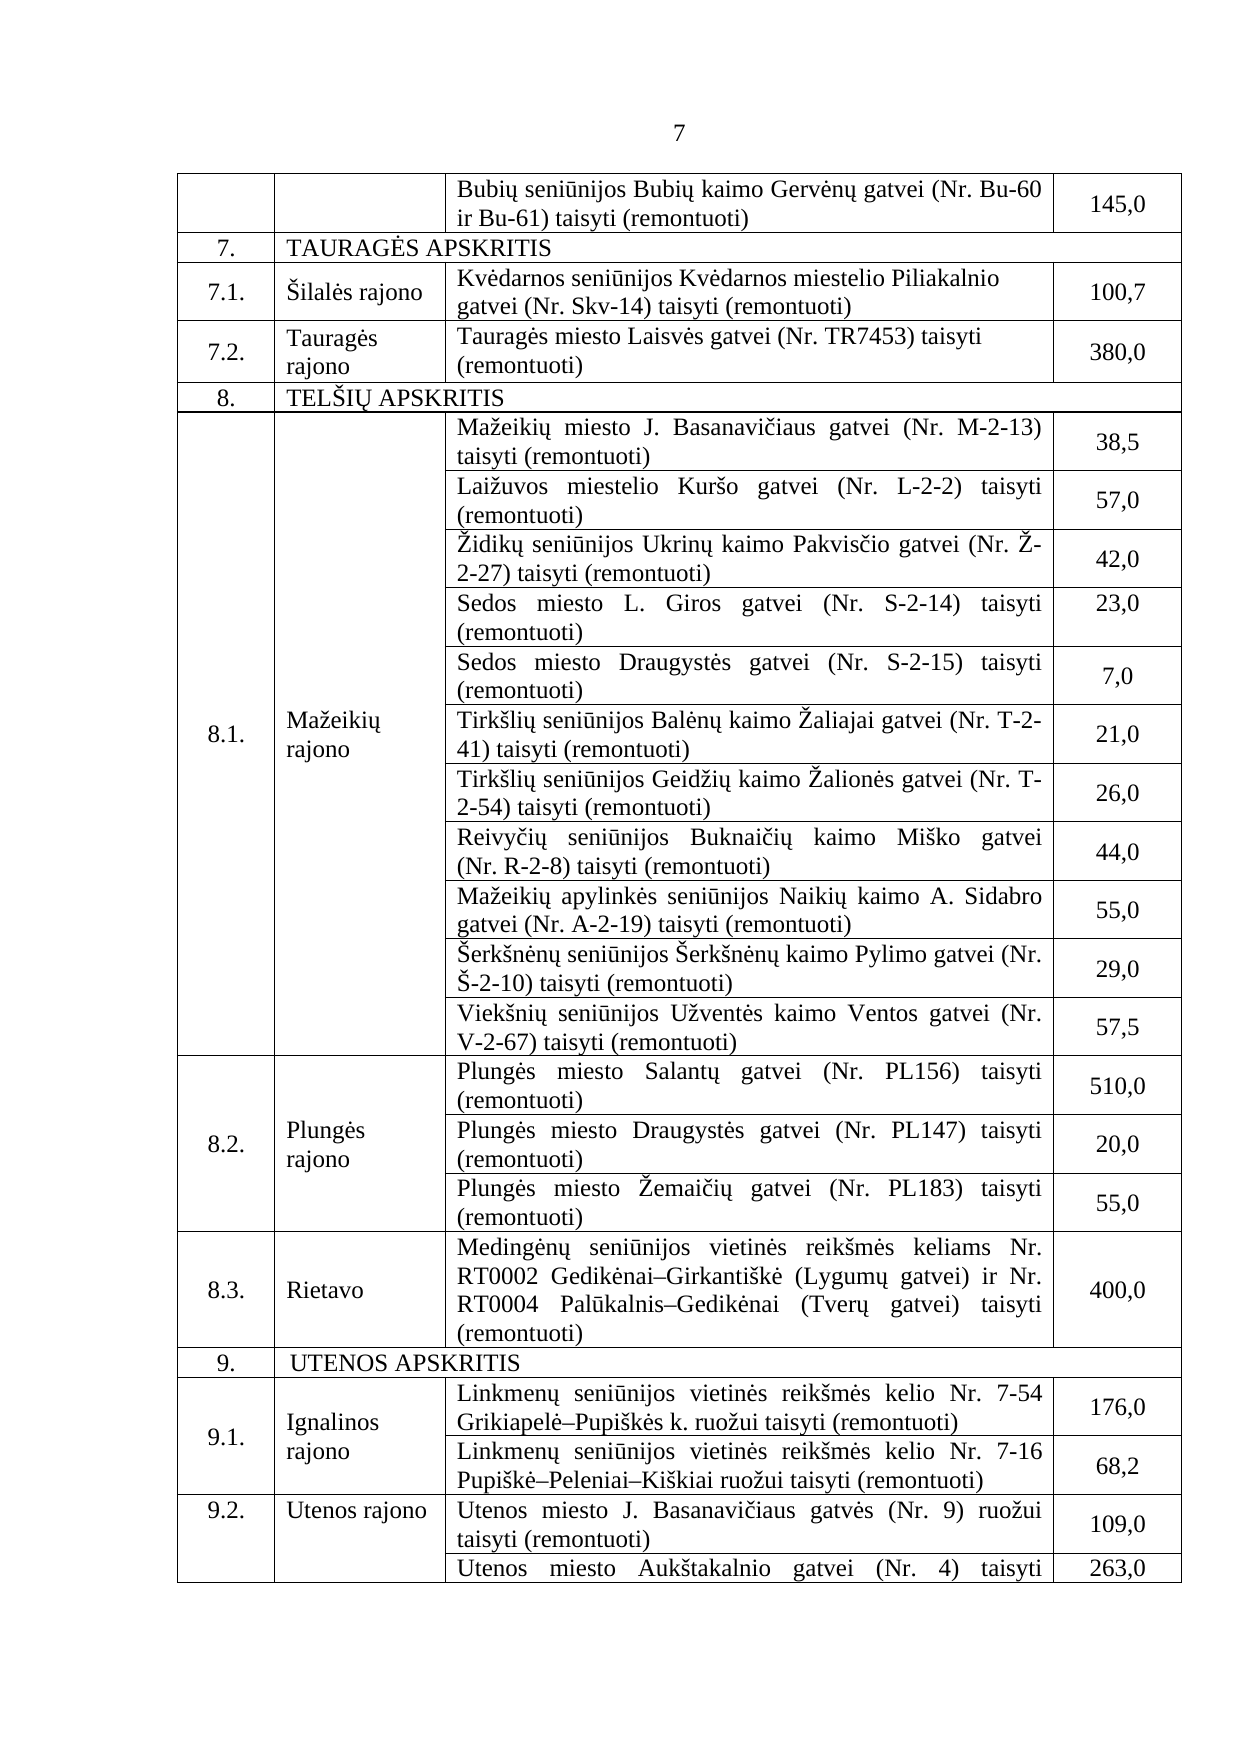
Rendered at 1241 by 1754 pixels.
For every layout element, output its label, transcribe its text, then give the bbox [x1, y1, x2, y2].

table_cell Ignalinos rajono [275, 1378, 445, 1494]
table_cell 9.1. [178, 1378, 274, 1494]
table_cell 100,7 [1054, 263, 1181, 320]
table_cell 263,0 [1054, 1554, 1181, 1582]
table_cell Šilalės rajono [275, 263, 445, 320]
table_cell 7,0 [1054, 647, 1181, 704]
table_cell Tauragės rajono [275, 321, 445, 382]
table_cell 8.2. [178, 1056, 274, 1231]
table_cell 55,0 [1054, 1174, 1181, 1231]
table_cell Mažeikių apylinkės seniūnijos Naikių kaimo A. Sidabro gatvei (Nr. A-2-19) taisyti (remontuoti) [446, 881, 1053, 938]
table_cell Utenos miesto J. Basanavičiaus gatvės (Nr. 9) ruožui taisyti (remontuoti) [446, 1495, 1053, 1552]
table_cell TAURAGĖS APSKRITIS [275, 233, 1181, 262]
table_cell 57,0 [1054, 471, 1181, 528]
table_cell Tirkšlių seniūnijos Balėnų kaimo Žaliajai gatvei (Nr. T-2-41) taisyti (remontuoti) [446, 705, 1053, 763]
table_cell [178, 174, 274, 232]
table_cell Mažeikių miesto J. Basanavičiaus gatvei (Nr. M-2-13) taisyti (remontuoti) [446, 413, 1053, 470]
table_cell Reivyčių seniūnijos Buknaičių kaimo Miško gatvei (Nr. R-2-8) taisyti (remontuoti) [446, 822, 1053, 880]
table_cell Tauragės miesto Laisvės gatvei (Nr. TR7453) taisyti (remontuoti) [446, 321, 1053, 382]
table_cell 68,2 [1054, 1436, 1181, 1494]
table_cell Židikų seniūnijos Ukrinų kaimo Pakvisčio gatvei (Nr. Ž-2-27) taisyti (remontuoti) [446, 530, 1053, 587]
table_cell 44,0 [1054, 822, 1181, 880]
table_cell TELŠIŲ APSKRITIS [275, 383, 1181, 411]
table_cell Tirkšlių seniūnijos Geidžių kaimo Žalionės gatvei (Nr. T-2-54) taisyti (remontuoti) [446, 764, 1053, 821]
table_cell 7.1. [178, 263, 274, 320]
table_cell 29,0 [1054, 939, 1181, 997]
table_cell Utenos miesto Aukštakalnio gatvei (Nr. 4) taisyti [446, 1554, 1053, 1582]
table_cell 7.2. [178, 321, 274, 382]
table_cell 7. [178, 233, 274, 262]
table_cell Linkmenų seniūnijos vietinės reikšmės kelio Nr. 7-54 Grikiapelė–Pupiškės k. ruožui taisyti (remontuoti) [446, 1378, 1053, 1435]
table_cell 23,0 [1054, 588, 1181, 646]
table_cell 109,0 [1054, 1495, 1181, 1552]
table_cell 8.1. [178, 413, 274, 1055]
table_cell 9.2. [178, 1495, 274, 1582]
table_cell 42,0 [1054, 530, 1181, 587]
table_cell 176,0 [1054, 1378, 1181, 1435]
table_cell Linkmenų seniūnijos vietinės reikšmės kelio Nr. 7-16 Pupiškė–Peleniai–Kiškiai ruožui taisyti (remontuoti) [446, 1436, 1053, 1494]
table_cell Bubių seniūnijos Bubių kaimo Gervėnų gatvei (Nr. Bu-60 ir Bu-61) taisyti (remontuoti) [446, 174, 1053, 232]
table_cell 57,5 [1054, 998, 1181, 1055]
table_cell Plungės miesto Žemaičių gatvei (Nr. PL183) taisyti (remontuoti) [446, 1174, 1053, 1231]
table_cell Utenos rajono [275, 1495, 445, 1582]
table_cell 400,0 [1054, 1232, 1181, 1347]
table_cell 26,0 [1054, 764, 1181, 821]
table_cell 21,0 [1054, 705, 1181, 763]
table_cell Plungės miesto Draugystės gatvei (Nr. PL147) taisyti (remontuoti) [446, 1115, 1053, 1172]
table_cell Kvėdarnos seniūnijos Kvėdarnos miestelio Piliakalnio gatvei (Nr. Skv-14) taisyti (remontuoti) [446, 263, 1053, 320]
table_cell Plungės rajono [275, 1056, 445, 1231]
table_cell Medingėnų seniūnijos vietinės reikšmės keliams Nr. RT0002 Gedikėnai–Girkantiškė (Lygumų gatvei) ir Nr. RT0004 Palūkalnis–Gedikėnai (Tverų gatvei) taisyti (remontuoti) [446, 1232, 1053, 1347]
table_cell 8.3. [178, 1232, 274, 1347]
table_cell Laižuvos miestelio Kuršo gatvei (Nr. L-2-2) taisyti (remontuoti) [446, 471, 1053, 528]
table_cell 20,0 [1054, 1115, 1181, 1172]
table_cell Rietavo [275, 1232, 445, 1347]
table_cell Sedos miesto L. Giros gatvei (Nr. S-2-14) taisyti (remontuoti) [446, 588, 1053, 646]
table_cell Sedos miesto Draugystės gatvei (Nr. S-2-15) taisyti (remontuoti) [446, 647, 1053, 704]
table_cell Viekšnių seniūnijos Užventės kaimo Ventos gatvei (Nr. V-2-67) taisyti (remontuoti) [446, 998, 1053, 1055]
table_cell 9. [178, 1348, 274, 1377]
table_cell 38,5 [1054, 413, 1181, 470]
table_cell Mažeikių rajono [275, 413, 445, 1055]
table_cell 55,0 [1054, 881, 1181, 938]
table_cell [275, 174, 445, 232]
table_cell Šerkšnėnų seniūnijos Šerkšnėnų kaimo Pylimo gatvei (Nr. Š-2-10) taisyti (remontuoti) [446, 939, 1053, 997]
table_cell UTENOS APSKRITIS [275, 1348, 1181, 1377]
table_cell 145,0 [1054, 174, 1181, 232]
table_cell 380,0 [1054, 321, 1181, 382]
table_cell Plungės miesto Salantų gatvei (Nr. PL156) taisyti (remontuoti) [446, 1056, 1053, 1114]
table_cell 8. [178, 383, 274, 411]
table_cell 510,0 [1054, 1056, 1181, 1114]
